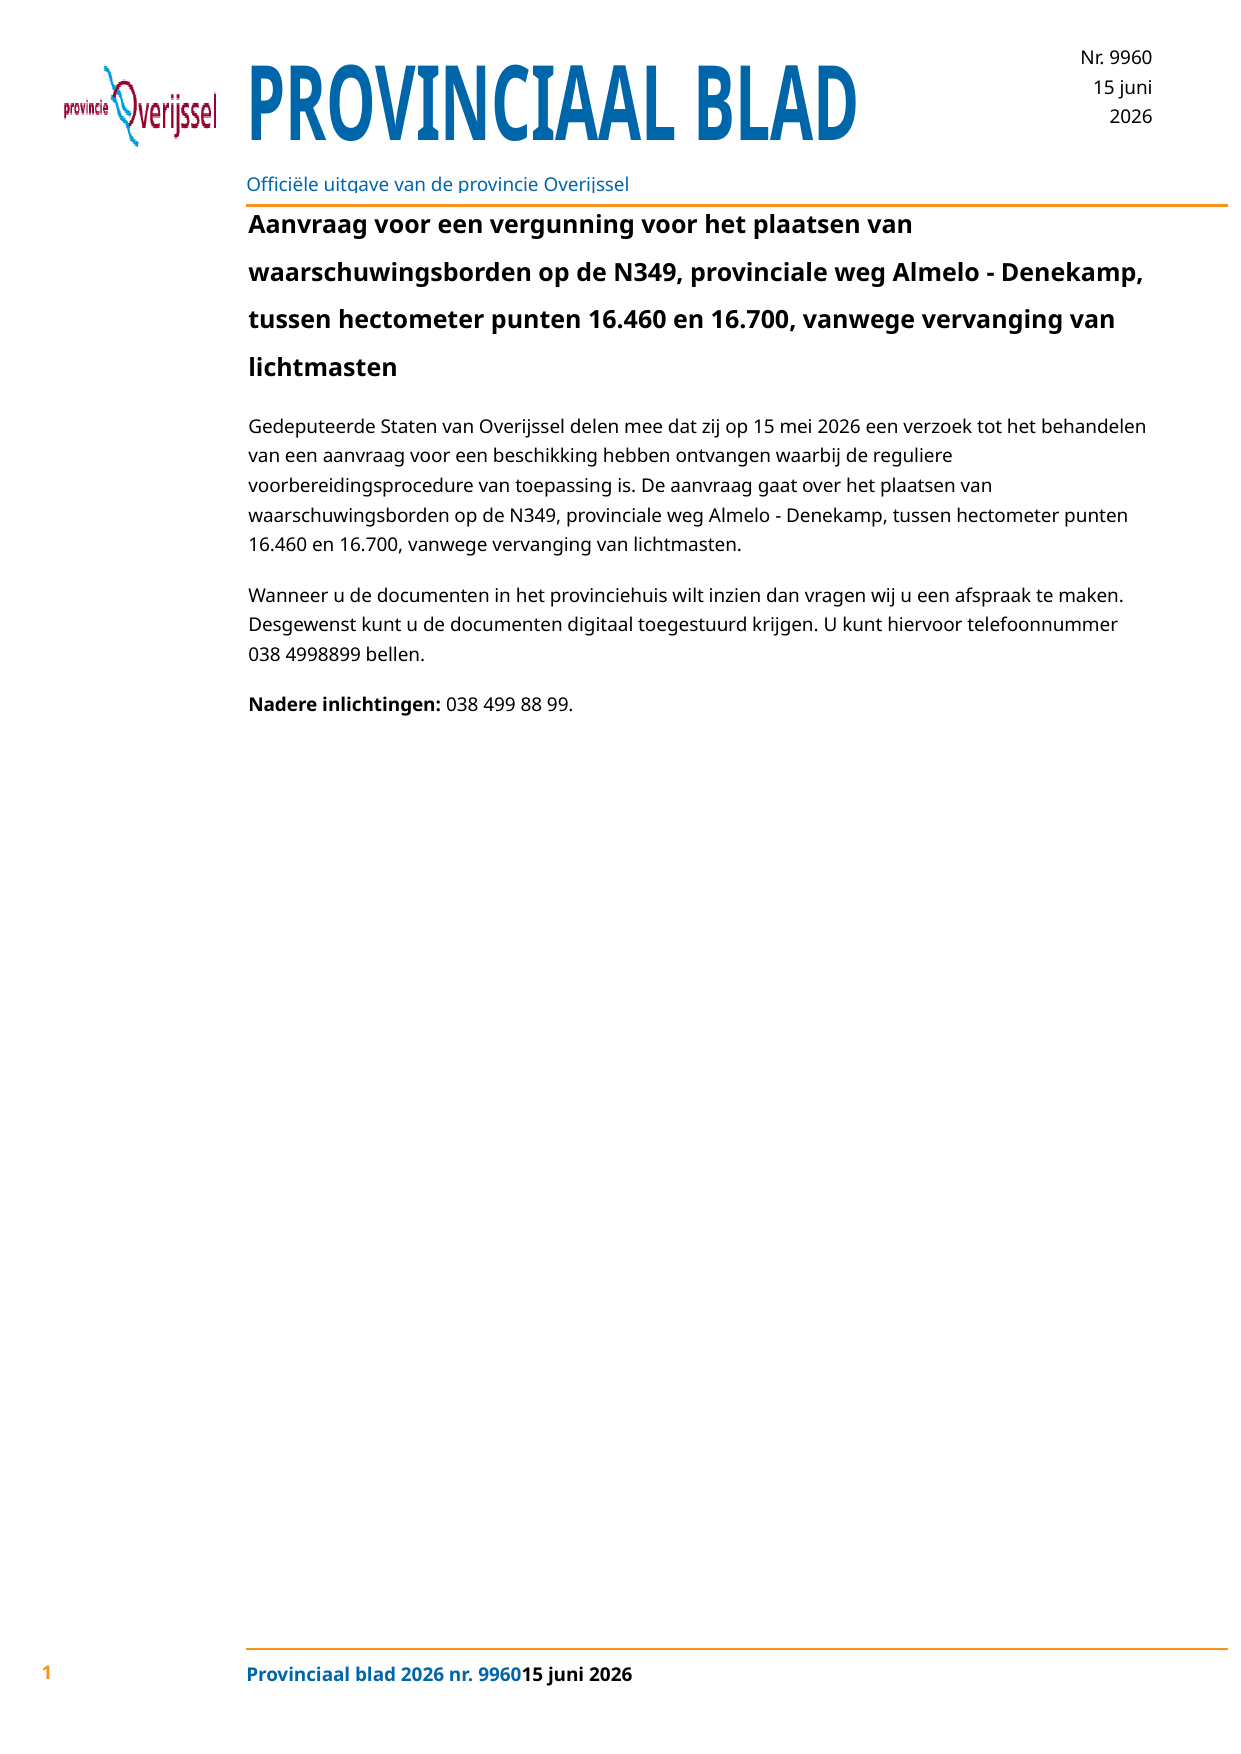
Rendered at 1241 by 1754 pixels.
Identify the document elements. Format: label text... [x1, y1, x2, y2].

text Gedeputeerde Staten van Overijssel delen mee dat zij op 15 mei 2026 een verzoek tot het behandelen van een aanvraag voor een beschikking hebben ontvangen waarbij de reguliere voorbereidingsprocedure van toepassing is. De aanvraag gaat over het plaatsen van waarschuwingsborden op de N349, provinciale weg Almelo - Denekamp, tussen hectometer punten 16.460 en 16.700, vanwege vervanging van lichtmasten. [248, 413, 1152, 557]
picture [41, 47, 231, 172]
text Wanneer u de documenten in het provinciehuis wilt inzien dan vragen wij u een afspraak te maken. Desgewenst kunt u de documenten digitaal toegestuurd krijgen. U kunt hiervoor telefoonnummer 038 4998899 bellen. [248, 582, 1152, 667]
text Aanvraag voor een vergunning voor het plaatsen van waarschuwingsborden op de N349, provinciale weg Almelo - Denekamp, tussen hectometer punten 16.460 en 16.700, vanwege vervanging van lichtmasten [248, 207, 1152, 384]
text Nadere inlichtingen: 038 499 88 99. [248, 691, 1152, 717]
